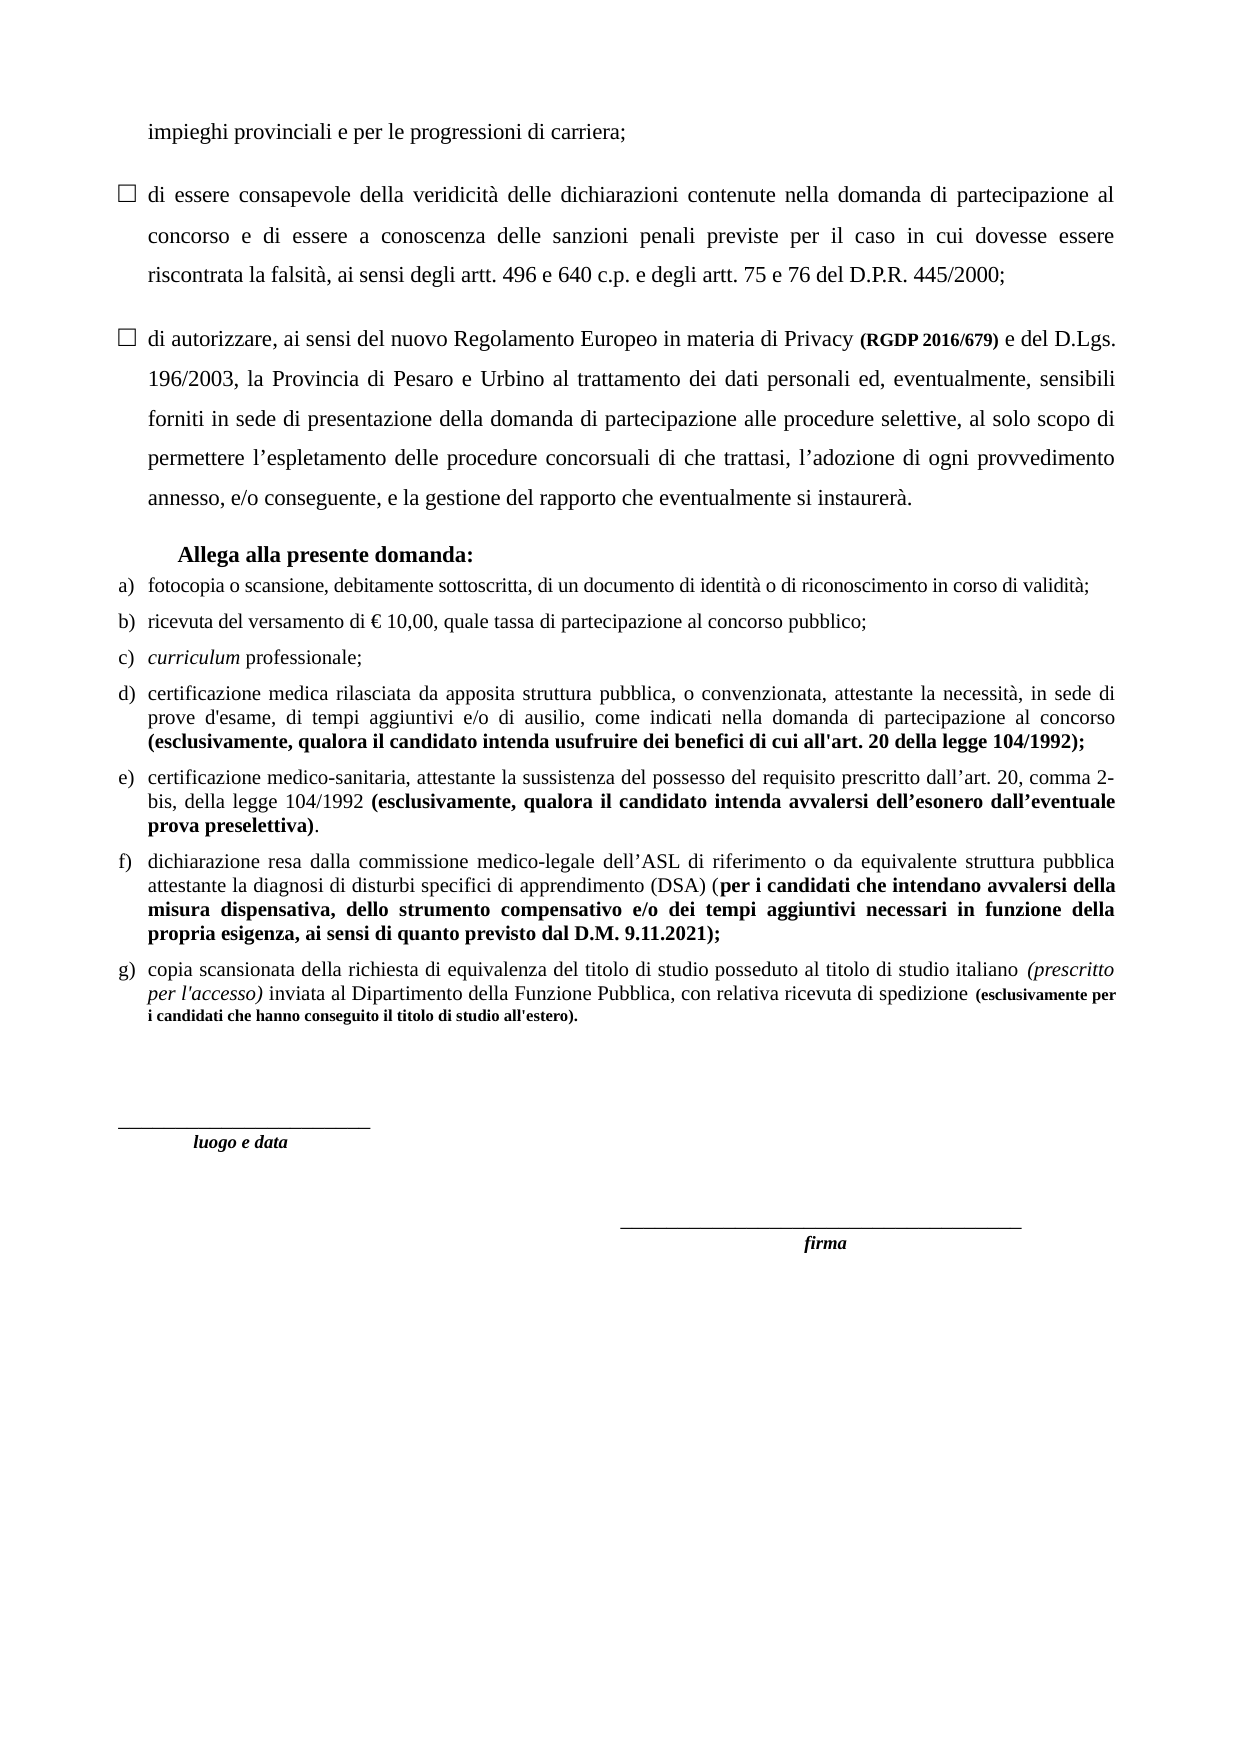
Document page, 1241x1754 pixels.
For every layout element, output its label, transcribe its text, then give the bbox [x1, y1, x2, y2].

text g) copia scansionata della richiesta di equivalenza del titolo di studio posseduto al titolo di studio italiano (prescritto per l'accesso) inviata al Dipartimento della Funzione Pubblica, con relativa ricevuta di spedizione (esclusivamente per i candidati che hanno conseguito il titolo di studio all'estero). [118, 957, 1116, 1024]
text □ di autorizzare, ai sensi del nuovo Regolamento Europeo in materia di Privacy (RGDP 2016/679) e del D.Lgs. 196/2003, la Provincia di Pesaro e Urbino al trattamento dei dati personali ed, eventualmente, sensibili forniti in sede di presentazione della domanda di partecipazione alle procedure selettive, al solo scopo di permettere l’espletamento delle procedure concorsuali di che trattasi, l’adozione di ogni provvedimento annesso, e/o conseguente, e la gestione del rapporto che eventualmente si instaurerà. [118, 319, 1116, 510]
text d) certificazione medica rilasciata da apposita struttura pubblica, o convenzionata, attestante la necessità, in sede di prove d'esame, di tempi aggiuntivi e/o di ausilio, come indicati nella domanda di partecipazione al concorso (esclusivamente, qualora il candidato intenda usufruire dei benefici di cui all'art. 20 della legge 104/1992); [118, 681, 1116, 753]
text e) certificazione medico-sanitaria, attestante la sussistenza del possesso del requisito prescritto dall’art. 20, comma 2-bis, della legge 104/1992 (esclusivamente, qualora il candidato intenda avvalersi dell’esonero dall’eventuale prova preselettiva). [118, 765, 1116, 837]
text impieghi provinciali e per le progressioni di carriera; [118, 118, 1116, 144]
text ______________________ [118, 1105, 1122, 1131]
text f) dichiarazione resa dalla commissione medico-legale dell’ASL di riferimento o da equivalente struttura pubblica attestante la diagnosi di disturbi specifici di apprendimento (DSA) (per i candidati che intendano avvalersi della misura dispensativa, dello strumento compensativo e/o dei tempi aggiuntivi necessari in funzione della propria esigenza, ai sensi di quanto previsto dal D.M. 9.11.2021); [118, 849, 1116, 945]
text firma [531, 1232, 1122, 1253]
text luogo e data [118, 1131, 1122, 1153]
text b) ricevuta del versamento di € 10,00, quale tassa di partecipazione al concorso pubblico; [118, 609, 1110, 633]
text Allega alla presente domanda: [118, 541, 1122, 567]
text ___________________________________ [532, 1205, 1110, 1232]
text a) fotocopia o scansione, debitamente sottoscritta, di un documento di identità o di riconoscimento in corso di validità; [118, 573, 1110, 597]
text □ di essere consapevole della veridicità delle dichiarazioni contenute nella domanda di partecipazione al concorso e di essere a conoscenza delle sanzioni penali previste per il caso in cui dovesse essere riscontrata la falsità, ai sensi degli artt. 496 e 640 c.p. e degli artt. 75 e 76 del D.P.R. 445/2000; [118, 175, 1116, 288]
text c) curriculum professionale; [118, 645, 1110, 669]
